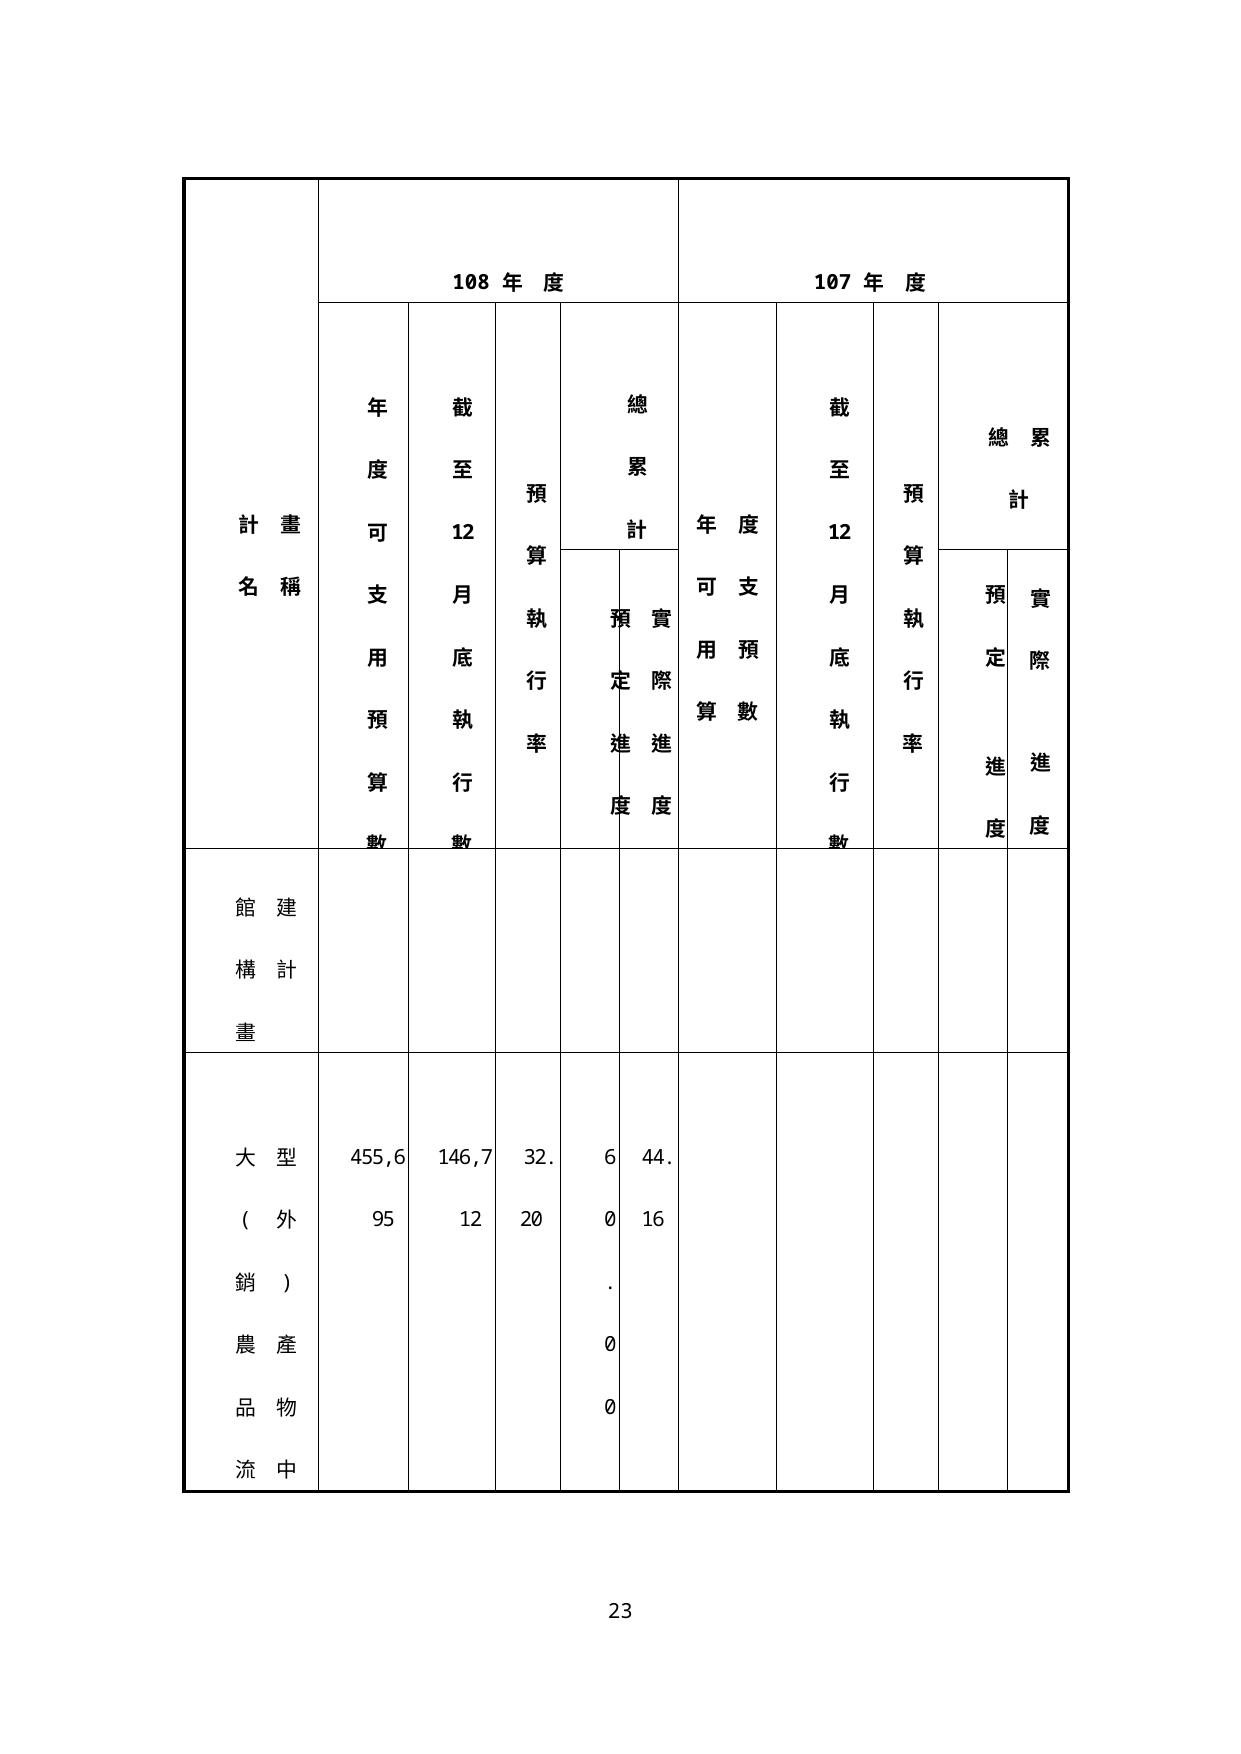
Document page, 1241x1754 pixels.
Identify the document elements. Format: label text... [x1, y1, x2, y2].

table_cell 大型(外銷)農產品物流中 [186, 1053, 318, 1490]
table_cell [319, 849, 408, 1052]
table_cell [874, 1053, 938, 1490]
table_cell 60.00 [561, 1053, 619, 1490]
table_header 108年度 [319, 180, 678, 302]
table_cell 455,695 [319, 1053, 408, 1490]
table_cell [939, 849, 1007, 1052]
table_cell 年度可支用預算數 [319, 303, 408, 848]
table_cell 32.20 [496, 1053, 560, 1490]
table_cell 館建構計畫 [186, 849, 318, 1052]
table_cell 截至12月底執行數 [777, 303, 873, 848]
table_cell [1008, 1053, 1067, 1490]
table_cell 總累計 [939, 303, 1067, 549]
table_cell 總累計 [561, 303, 678, 549]
table_cell [777, 849, 873, 1052]
table_cell 44.16 [620, 1053, 678, 1490]
table_cell [679, 849, 776, 1052]
table_cell 預算執行率 [496, 303, 560, 848]
table_cell [409, 849, 495, 1052]
table_cell 年度可支用預算數 [679, 303, 776, 848]
table_header 計畫名稱 [186, 180, 318, 848]
table_header 107年度 [679, 180, 1067, 302]
table_cell [939, 1053, 1007, 1490]
table_cell [679, 1053, 776, 1490]
table_cell 預算執行率 [874, 303, 938, 848]
table_cell 實際 進度 [1008, 550, 1067, 848]
table_cell [1008, 849, 1067, 1052]
table_cell [620, 849, 678, 1052]
table_cell 預定進度 [561, 550, 619, 848]
table_cell [496, 849, 560, 1052]
table_cell [777, 1053, 873, 1490]
table_cell 截至12月底執行數 [409, 303, 495, 848]
table_cell 實際進度 [620, 550, 678, 848]
table_cell [874, 849, 938, 1052]
table_cell 預定 進度 [939, 550, 1007, 848]
table_cell [561, 849, 619, 1052]
table_cell 146,712 [409, 1053, 495, 1490]
